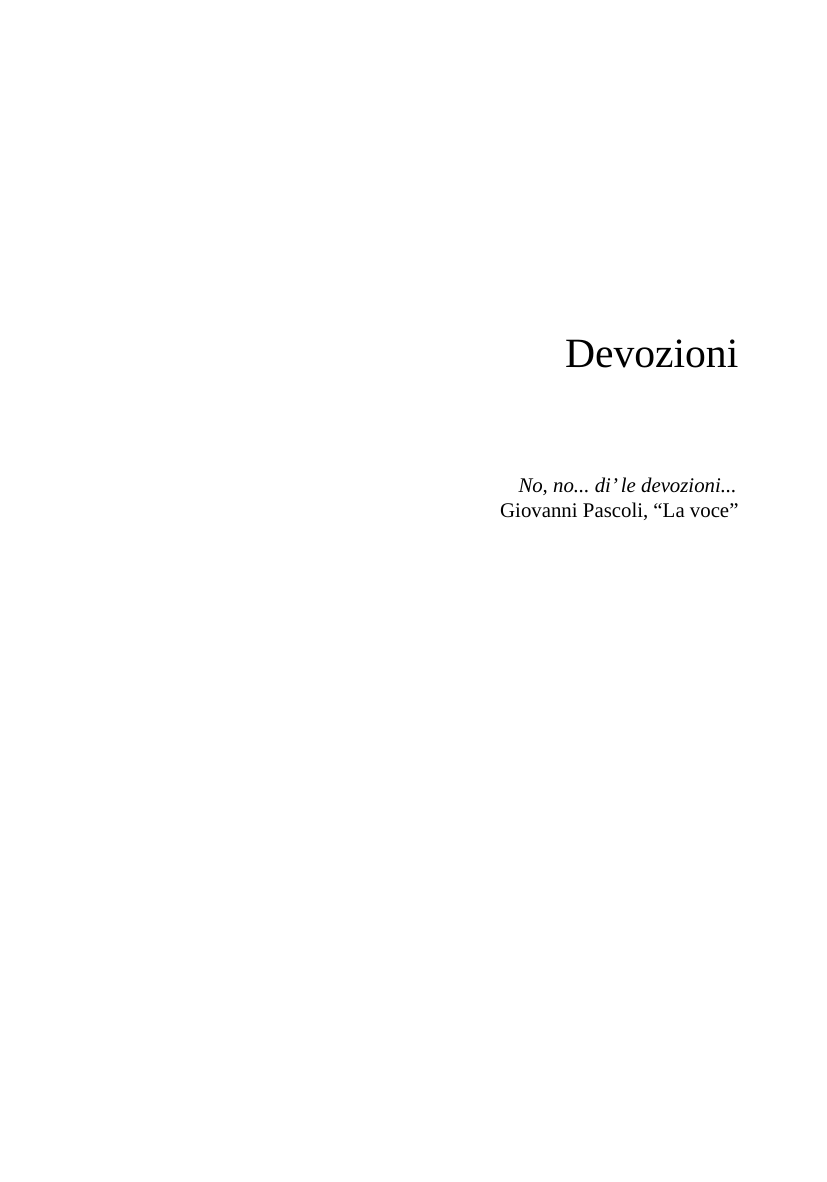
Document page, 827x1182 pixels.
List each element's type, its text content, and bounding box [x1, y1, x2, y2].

text Giovanni Pascoli, “La voce” [88, 497, 738, 522]
title Devozioni [88, 88, 738, 472]
text No, no... di’ le devozioni... [88, 472, 738, 497]
